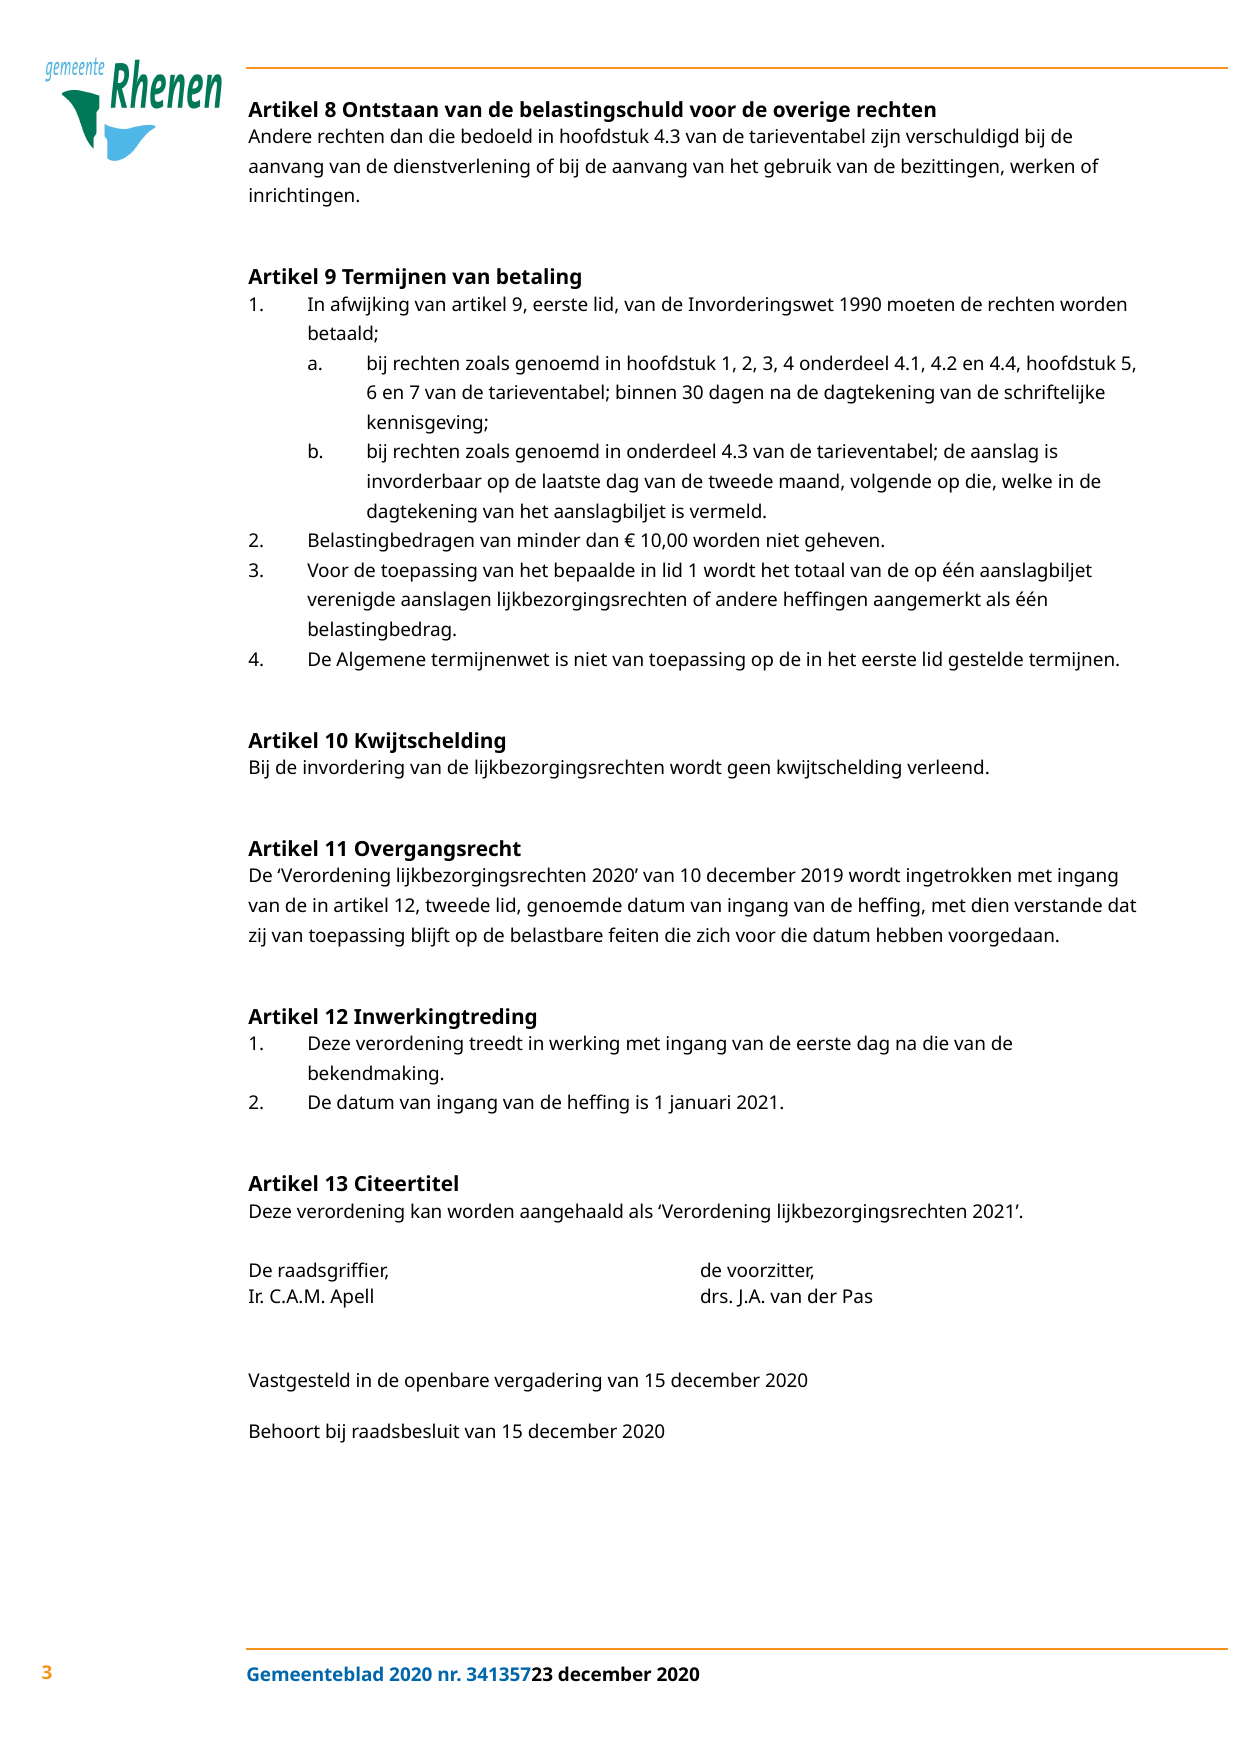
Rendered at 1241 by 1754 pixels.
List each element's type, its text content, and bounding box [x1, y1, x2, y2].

table_header de voorzitter, [700, 1257, 1152, 1283]
text Bij de invordering van de lijkbezorgingsrechten wordt geen kwijtschelding verleend. [248, 754, 1152, 780]
table_cell Ir. C.A.M. Apell [248, 1283, 700, 1309]
text De ‘Verordening lijkbezorgingsrechten 2020’ van 10 december 2019 wordt ingetrokken met ingang van de in artikel 12, tweede lid, genoemde datum van ingang van de heffing, met dien verstande dat zij van toepassing blijft op de belastbare feiten die zich voor die datum hebben voorgedaan. [248, 863, 1152, 948]
text Andere rechten dan die bedoeld in hoofdstuk 4.3 van de tarieventabel zijn verschuldigd bij de aanvang van de dienstverlening of bij de aanvang van het gebruik van de bezittingen, werken of inrichtingen. [248, 123, 1152, 208]
list bij rechten zoals genoemd in hoofdstuk 1, 2, 3, 4 onderdeel 4.1, 4.2 en 4.4, hoofdstuk 5, 6 en 7 van de tarieventabel; binnen 30 dagen na de dagtekening van de schriftelijke kennisgeving; [307, 350, 1152, 435]
list Voor de toepassing van het bepaalde in lid 1 wordt het totaal van de op één aanslagbiljet verenigde aanslagen lijkbezorgingsrechten of andere heffingen aangemerkt als één belastingbedrag. [248, 557, 1152, 642]
text Deze verordening kan worden aangehaald als ‘Verordening lijkbezorgingsrechten 2021’. [248, 1198, 1152, 1224]
picture [41, 47, 231, 172]
text Artikel 8 Ontstaan van de belastingschuld voor de overige rechten [248, 95, 1152, 123]
text Vastgesteld in de openbare vergadering van 15 december 2020 [248, 1367, 1152, 1393]
list In afwijking van artikel 9, eerste lid, van de Invorderingswet 1990 moeten de rechten worden betaald; [248, 291, 1152, 346]
table_header De raadsgriffier, [248, 1257, 700, 1283]
list Belastingbedragen van minder dan € 10,00 worden niet geheven. [248, 527, 1152, 553]
text Artikel 11 Overgangsrecht [248, 834, 1152, 863]
list De Algemene termijnenwet is niet van toepassing op de in het eerste lid gestelde termijnen. [248, 646, 1152, 672]
list De datum van ingang van de heffing is 1 januari 2021. [248, 1089, 1152, 1115]
list bij rechten zoals genoemd in onderdeel 4.3 van de tarieventabel; de aanslag is invorderbaar op de laatste dag van de tweede maand, volgende op die, welke in de dagtekening van het aanslagbiljet is vermeld. [307, 439, 1152, 524]
list Deze verordening treedt in werking met ingang van de eerste dag na die van de bekendmaking. [248, 1030, 1152, 1086]
text Artikel 10 Kwijtschelding [248, 726, 1152, 754]
table_cell drs. J.A. van der Pas [700, 1283, 1152, 1309]
text Artikel 13 Citeertitel [248, 1169, 1152, 1198]
text Artikel 12 Inwerkingtreding [248, 1002, 1152, 1030]
text Artikel 9 Termijnen van betaling [248, 262, 1152, 291]
text Behoort bij raadsbesluit van 15 december 2020 [248, 1419, 1152, 1444]
